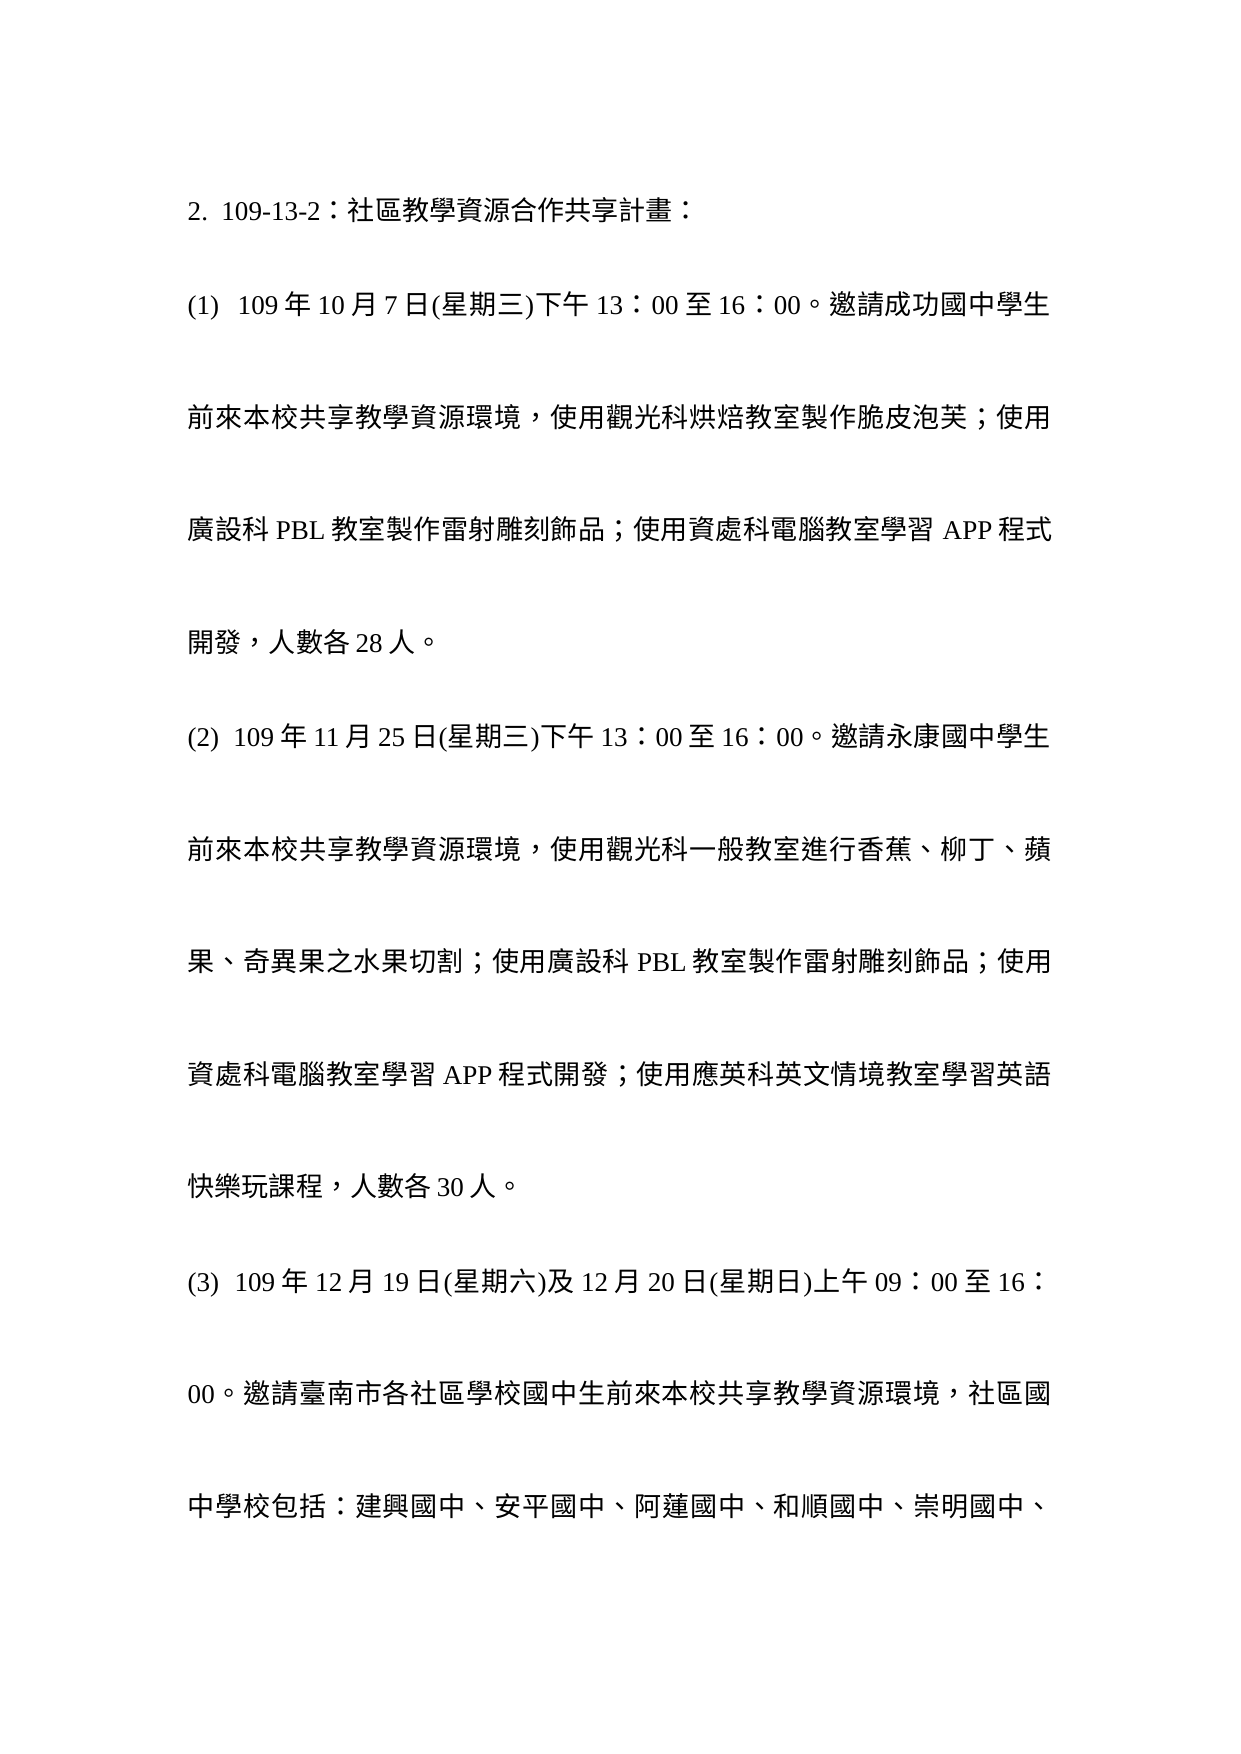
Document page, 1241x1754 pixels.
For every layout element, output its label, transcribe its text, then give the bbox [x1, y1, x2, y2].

text (2) 109年11月25日(星期三)下午13：00至16：00。邀請永康國中學生前來本校共享教學資源環境，使用觀光科一般教室進行香蕉、柳丁、蘋果、奇異果之水果切割；使用廣設科PBL教室製作雷射雕刻飾品；使用資處科電腦教室學習APP程式開發；使用應英科英文情境教室學習英語快樂玩課程，人數各30人。 [187, 691, 1053, 1216]
text (1) 109年10月7日(星期三)下午13：00至16：00。邀請成功國中學生前來本校共享教學資源環境，使用觀光科烘焙教室製作脆皮泡芙；使用廣設科PBL教室製作雷射雕刻飾品；使用資處科電腦教室學習APP程式開發，人數各28人。 [187, 259, 1053, 672]
text (3) 109年12月19日(星期六)及12月20日(星期日)上午09：00至16：00。邀請臺南市各社區學校國中生前來本校共享教學資源環境，社區國中學校包括：建興國中、安平國中、阿蓮國中、和順國中、崇明國中、中山國中、大成國中、沙崙國中、土城國中、湖內國中、文賢國中、後甲國中、仁德國中等，使用餐飲科烘焙教室製作台式馬可龍；使用廣設科PBL教室設計雷射雕刻飾品；使用資處科電腦教室學習APP程式開發；使用應英科英文情境教室進行英語快樂玩課程，人數兩天各60人。 [187, 1236, 1053, 1536]
text 2. 109-13-2：社區教學資源合作共享計畫： [187, 164, 1053, 239]
